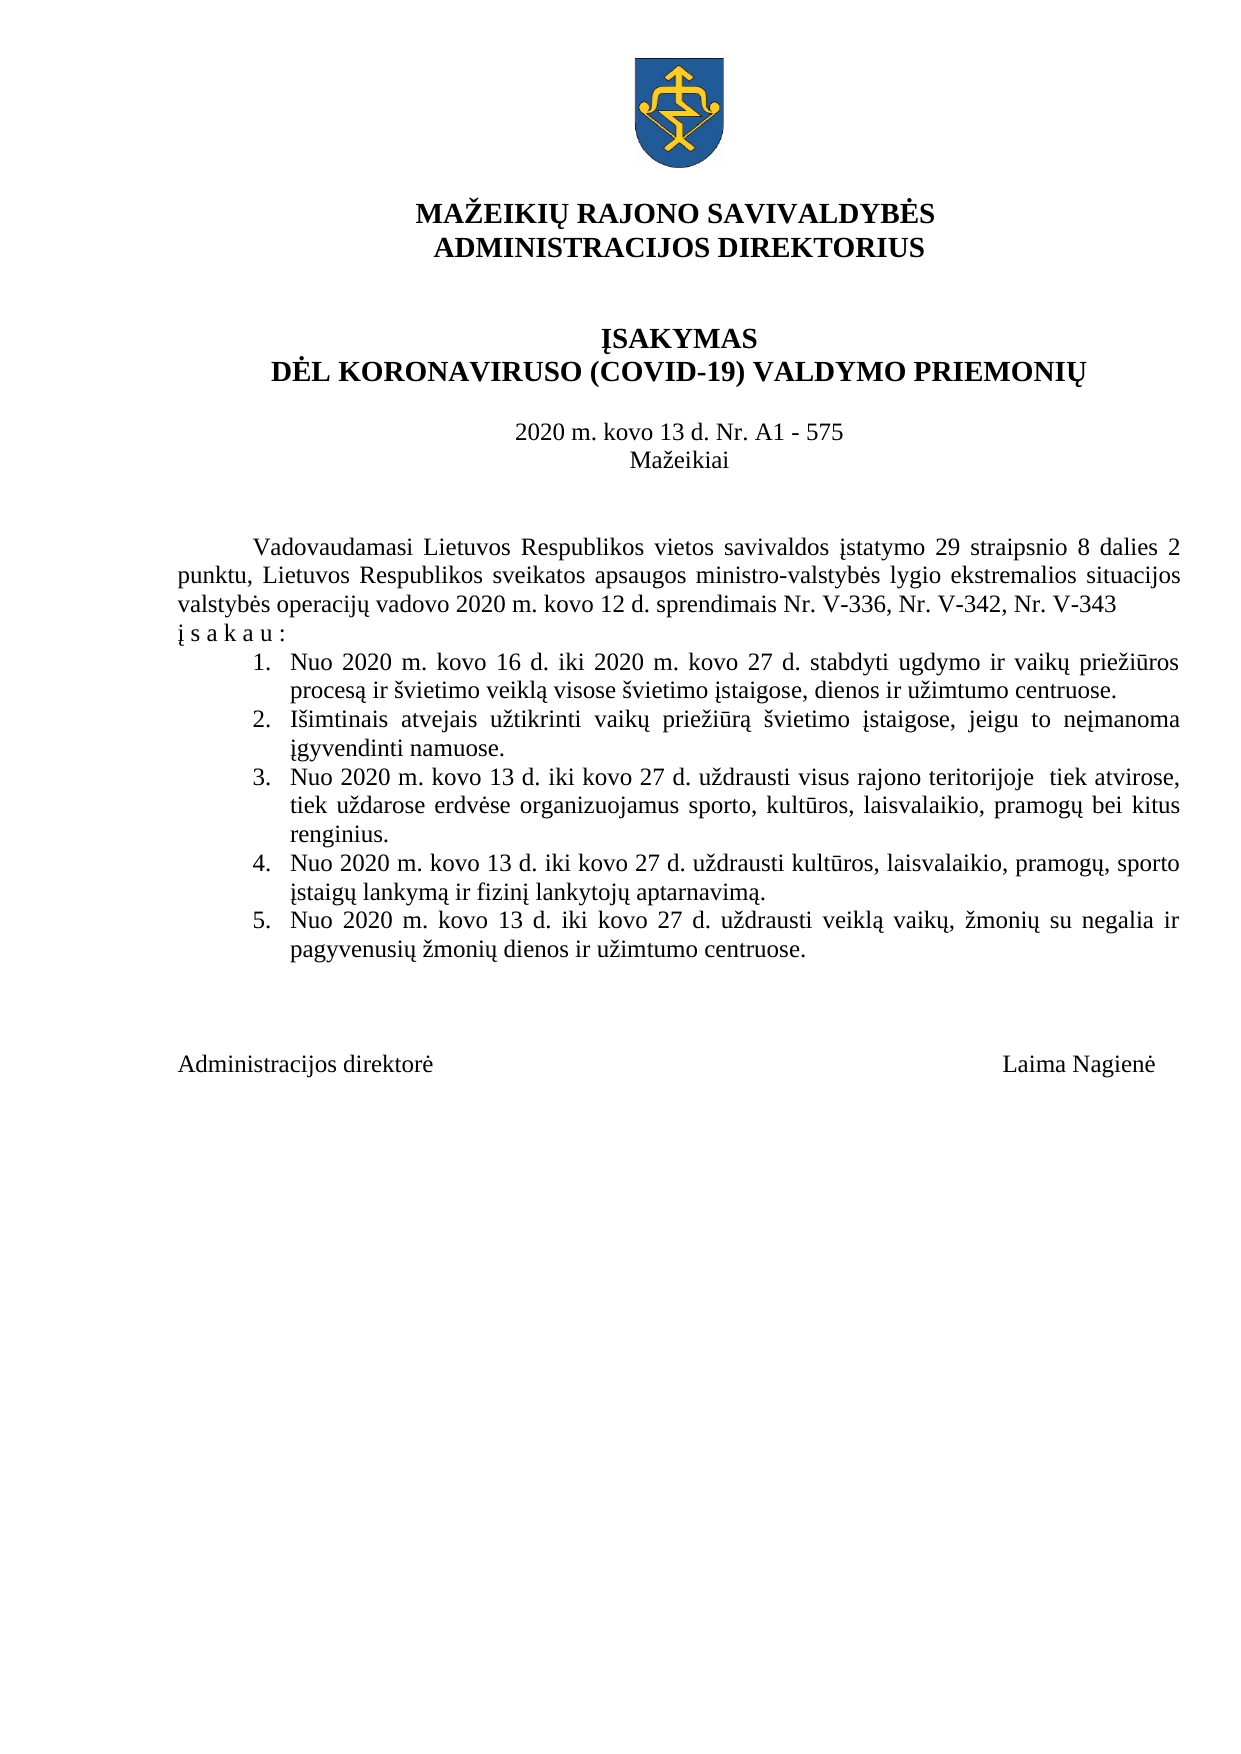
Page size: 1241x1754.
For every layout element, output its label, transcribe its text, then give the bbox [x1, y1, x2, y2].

text Mažeikiai [177, 446, 1181, 474]
text ĮSAKYMAS [177, 321, 1181, 354]
text Administracijos direktorė Laima Nagienė [177, 1049, 1181, 1078]
text 2. Išimtinais atvejais užtikrinti vaikų priežiūrą švietimo įstaigose, jeigu to neįmanoma įgyvendinti namuose. [252, 704, 1181, 762]
text 4. Nuo 2020 m. kovo 13 d. iki kovo 27 d. uždrausti kultūros, laisvalaikio, pramogų, sporto įstaigų lankymą ir fizinį lankytojų aptarnavimą. [252, 848, 1181, 906]
text į s a k a u : [177, 618, 1181, 647]
text 2020 m. kovo 13 d. Nr. A1 - 575 [177, 417, 1181, 446]
text administraCIJOS DIREKTORIUS [177, 230, 1181, 263]
text Mažeikių rajono savivaldybės [177, 196, 1181, 230]
text DĖL KORONAVIRUSO (COVID-19) VALDYMO PRIEMONIŲ [177, 354, 1181, 388]
text 1. Nuo 2020 m. kovo 16 d. iki 2020 m. kovo 27 d. stabdyti ugdymo ir vaikų priežiūros procesą ir švietimo veiklą visose švietimo įstaigose, dienos ir užimtumo centruose. [252, 647, 1181, 704]
text Vadovaudamasi Lietuvos Respublikos vietos savivaldos įstatymo 29 straipsnio 8 dalies 2 punktu, Lietuvos Respublikos sveikatos apsaugos ministro-valstybės lygio ekstremalios situacijos valstybės operacijų vadovo 2020 m. kovo 12 d. sprendimais Nr. V-336, Nr. V-342, Nr. V-343 [177, 532, 1181, 618]
text 5. Nuo 2020 m. kovo 13 d. iki kovo 27 d. uždrausti veiklą vaikų, žmonių su negalia ir pagyvenusių žmonių dienos ir užimtumo centruose. [252, 906, 1181, 963]
text 3. Nuo 2020 m. kovo 13 d. iki kovo 27 d. uždrausti visus rajono teritorijoje tiek atvirose, tiek uždarose erdvėse organizuojamus sporto, kultūros, laisvalaikio, pramogų bei kitus renginius. [252, 762, 1181, 848]
